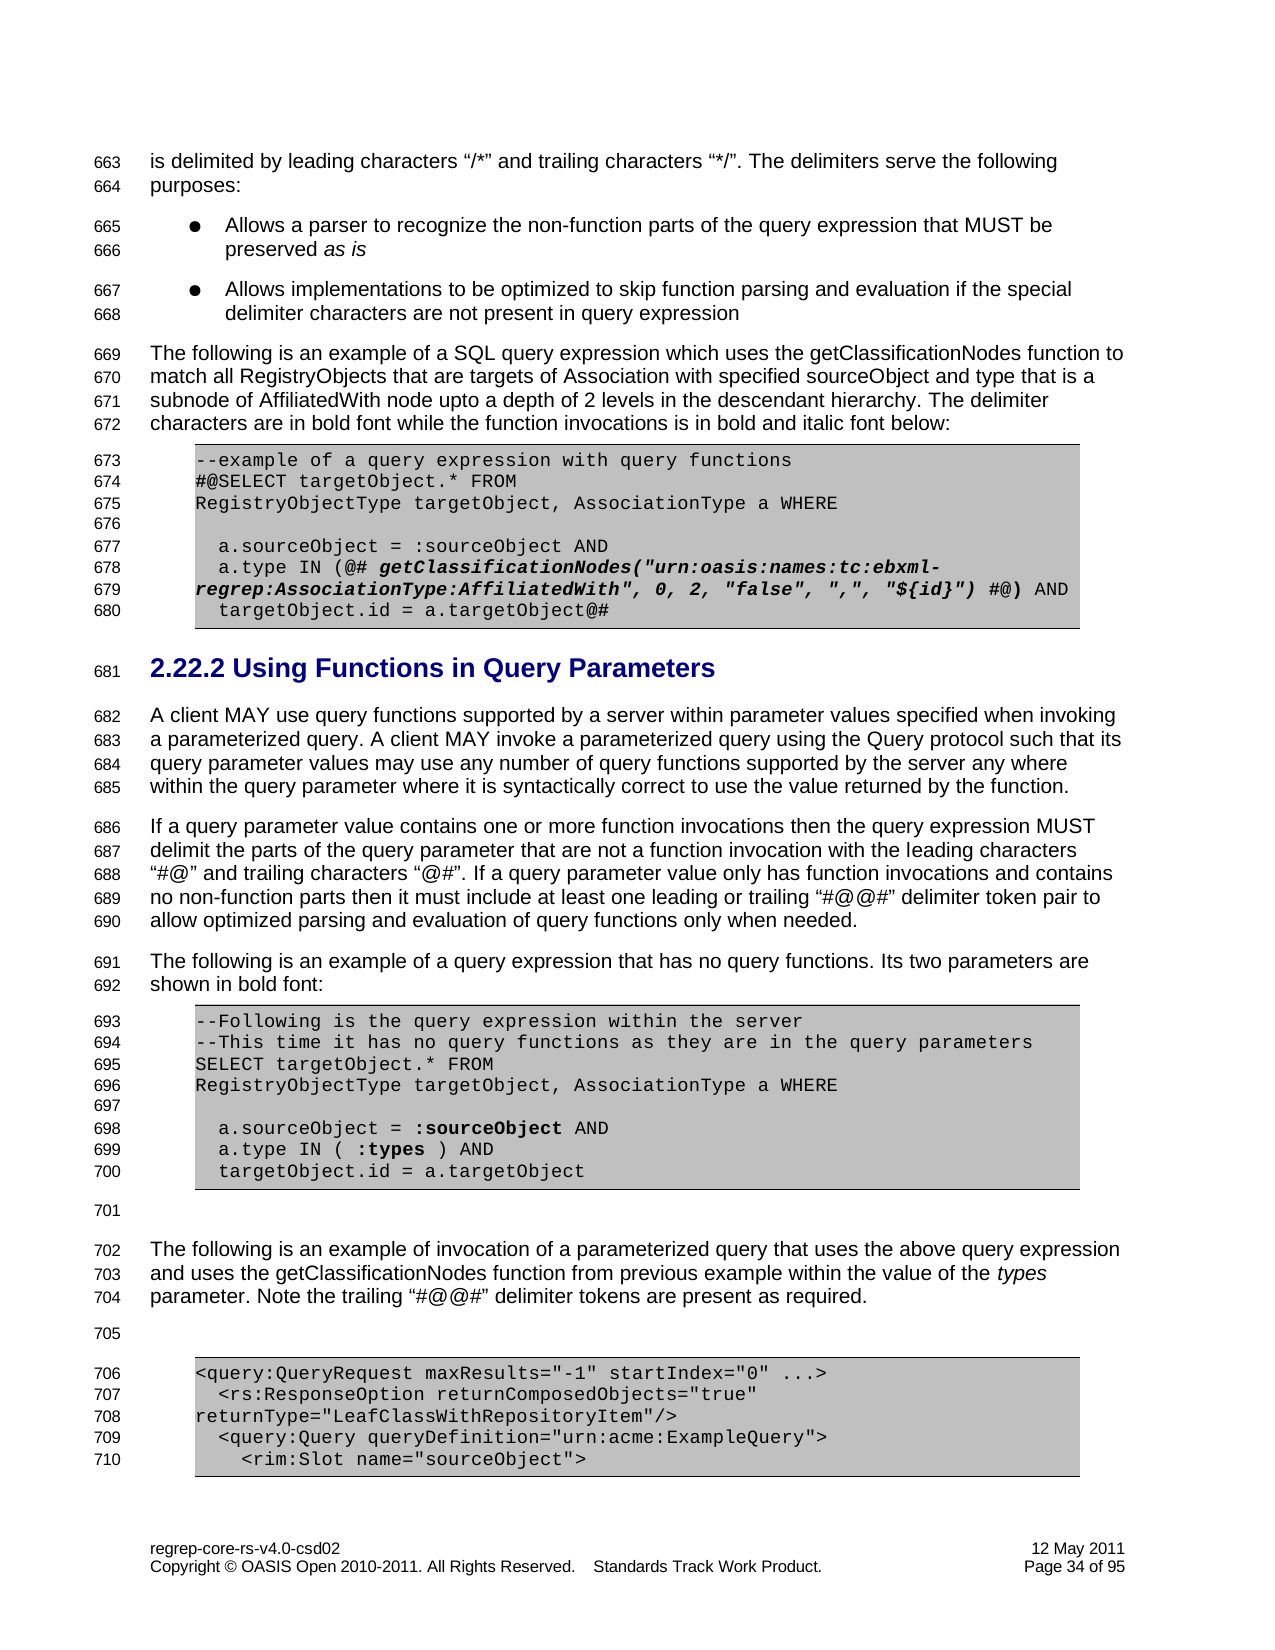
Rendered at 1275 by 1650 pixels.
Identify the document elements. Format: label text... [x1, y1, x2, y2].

text #@SELECT targetObject.* FROM [195, 465, 1080, 487]
text targetObject.id = a.targetObject [195, 1155, 1080, 1189]
text targetObject.id = a.targetObject@# [195, 594, 1080, 628]
text is delimited by leading characters “/*” and trailing characters “*/”. The delimiters serve the following purposes: [150, 150, 1125, 197]
text RegistryObjectType targetObject, AssociationType a WHERE [195, 1069, 1080, 1090]
text --This time it has no query functions as they are in the query parameters [195, 1026, 1080, 1047]
text --example of a query expression with query functions [195, 445, 1080, 465]
text <rs:ResponseOption returnComposedObjects="true" returnType="LeafClassWithRepositoryItem"/> [195, 1378, 1080, 1421]
text The following is an example of invocation of a parameterized query that uses the above query expression and uses the getClassificationNodes function from previous example within the value of the types parameter. Note the trailing “#@@#” delimiter tokens are present as required. [150, 1237, 1125, 1308]
text a.type IN ( :types ) AND [195, 1133, 1080, 1155]
text --Following is the query expression within the server [195, 1006, 1080, 1026]
subtitle Using Functions in Query Parameters [150, 653, 1125, 683]
list Allows a parser to recognize the non-function parts of the query expression that MUST be preserved as is [187, 214, 1125, 261]
text The following is an example of a SQL query expression which uses the getClassificationNodes function to match all RegistryObjects that are targets of Association with specified sourceObject and type that is a subnode of AffiliatedWith node upto a depth of 2 levels in the descendant hierarchy. The delimiter characters are in bold font while the function invocations is in bold and italic font below: [150, 341, 1125, 435]
text RegistryObjectType targetObject, AssociationType a WHERE [195, 487, 1080, 508]
text <rim:Slot name="sourceObject"> [195, 1442, 1080, 1476]
text <query:Query queryDefinition="urn:acme:ExampleQuery"> [195, 1421, 1080, 1442]
text The following is an example of a query expression that has no query functions. Its two parameters are shown in bold font: [150, 949, 1125, 996]
text If a query parameter value contains one or more function invocations then the query expression MUST delimit the parts of the query parameter that are not a function invocation with the leading characters “#@” and trailing characters “@#”. If a query parameter value only has function invocations and contains no non-function parts then it must include at least one leading or trailing “#@@#” delimiter token pair to allow optimized parsing and evaluation of query functions only when needed. [150, 815, 1125, 932]
text A client MAY use query functions supported by a server within parameter values specified when invoking a parameterized query. A client MAY invoke a parameterized query using the Query protocol such that its query parameter values may use any number of query functions supported by the server any where within the query parameter where it is syntactically correct to use the value returned by the function. [150, 704, 1125, 798]
text SELECT targetObject.* FROM [195, 1047, 1080, 1069]
text a.type IN (@# getClassificationNodes("urn:oasis:names:tc:ebxml-regrep:AssociationType:AffiliatedWith", 0, 2, "false", ",", "${id}") #@) AND [195, 551, 1080, 594]
list Allows implementations to be optimized to skip function parsing and evaluation if the special delimiter characters are not present in query expression [187, 277, 1125, 324]
text <query:QueryRequest maxResults="-1" startIndex="0" ...> [195, 1358, 1080, 1378]
text a.sourceObject = :sourceObject AND [195, 1112, 1080, 1133]
text a.sourceObject = :sourceObject AND [195, 529, 1080, 551]
